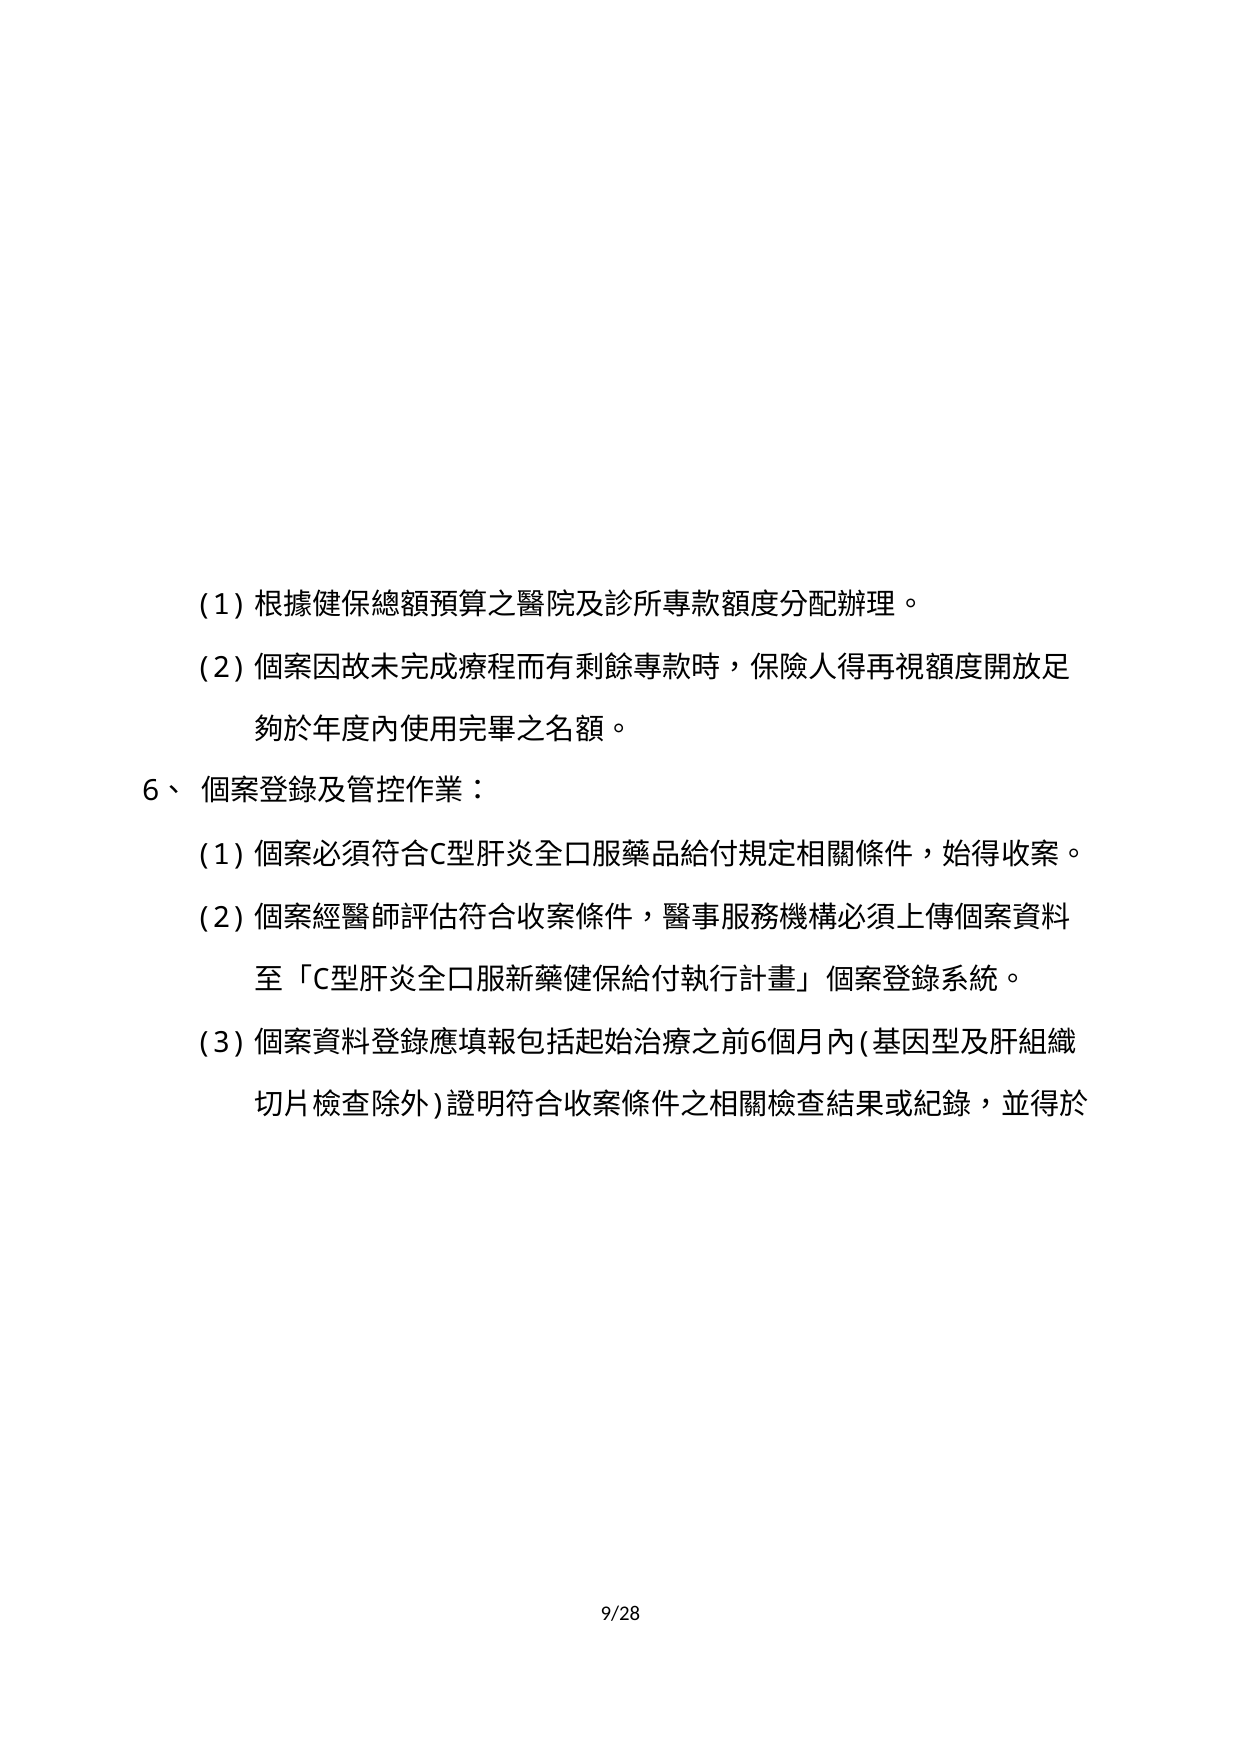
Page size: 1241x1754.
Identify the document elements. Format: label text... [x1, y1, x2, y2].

list 個案登錄及管控作業： [142, 760, 1098, 810]
list 個案資料登錄應填報包括起始治療之前6個月內(基因型及肝組織切片檢查除外)證明符合收案條件之相關檢查結果或紀錄，並得於 [195, 998, 1098, 1123]
list 個案經醫師評估符合收案條件，醫事服務機構必須上傳個案資料至「C型肝炎全口服新藥健保給付執行計畫」個案登錄系統。 [195, 873, 1098, 998]
list 個案因故未完成療程而有剩餘專款時，保險人得再視額度開放足夠於年度內使用完畢之名額。 [195, 623, 1098, 748]
list 根據健保總額預算之醫院及診所專款額度分配辦理。 [195, 560, 1098, 623]
list 個案必須符合C型肝炎全口服藥品給付規定相關條件，始得收案。 [195, 810, 1098, 873]
